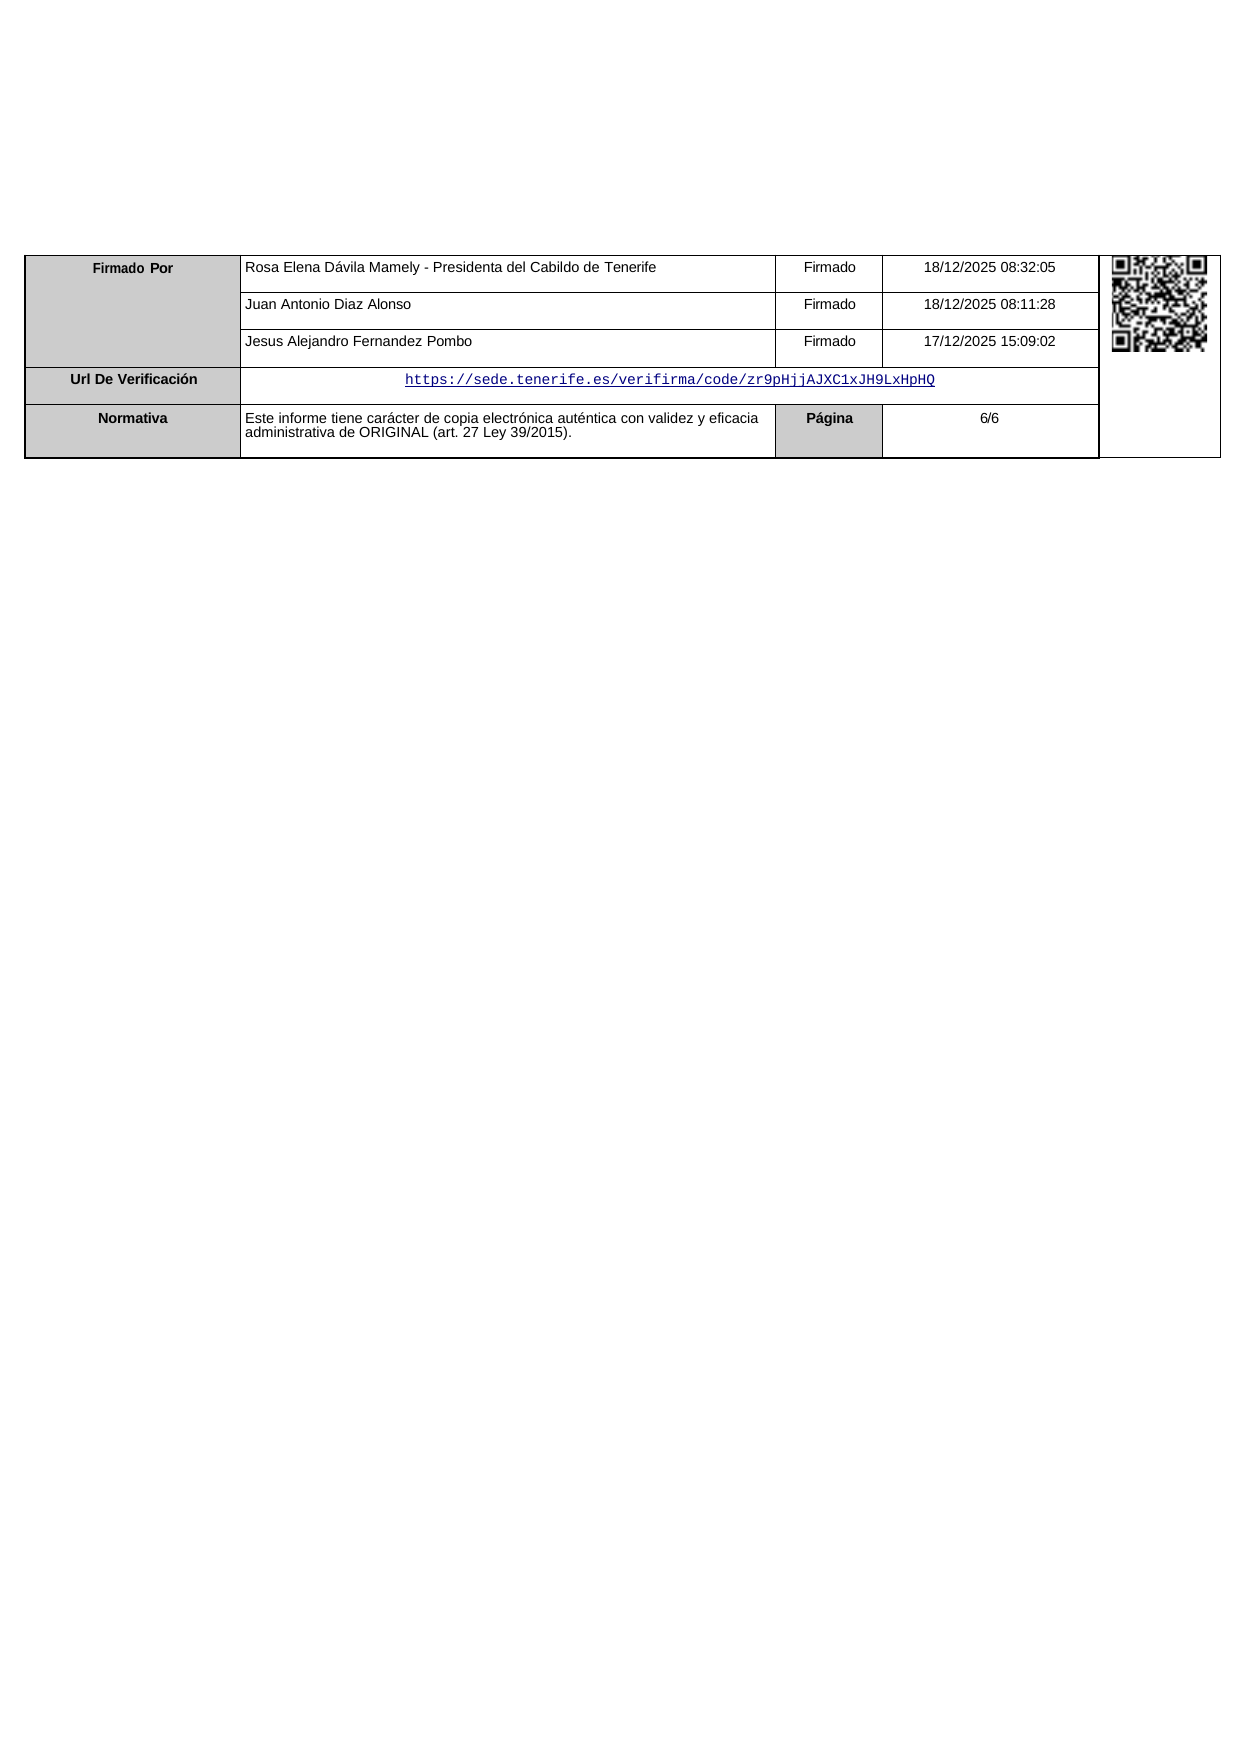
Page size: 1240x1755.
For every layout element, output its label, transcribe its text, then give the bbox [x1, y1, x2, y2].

table_cell Juan Antonio Diaz Alonso [241, 293, 775, 329]
table_cell Este informe tiene carácter de copia electrónica auténtica con validez y eficacia administrativa de ORIGINAL (art. 27 Ley 39/2015). [241, 405, 775, 457]
table_cell 6/6 [883, 405, 1098, 457]
table_cell Jesus Alejandro Fernandez Pombo [241, 330, 775, 367]
table_cell Firmado [776, 256, 882, 292]
table_cell Firmado Por [26, 256, 240, 367]
table_header [1100, 256, 1220, 457]
table_cell Rosa Elena Dávila Mamely - Presidenta del Cabildo de Tenerife [241, 256, 775, 292]
table_cell 17/12/2025 15:09:02 [883, 330, 1098, 367]
table_cell Firmado [776, 330, 882, 367]
table_cell Normativa [26, 405, 240, 457]
table_cell Firmado [776, 293, 882, 329]
table_cell https://sede.tenerife.es/verifirma/code/zr9pHjjAJXC1xJH9LxHpHQ [241, 368, 1098, 404]
table_cell 18/12/2025 08:11:28 [883, 293, 1098, 329]
table_cell 18/12/2025 08:32:05 [883, 256, 1098, 292]
table_cell Url De Verificación [26, 368, 240, 404]
table_cell Página [776, 405, 882, 457]
